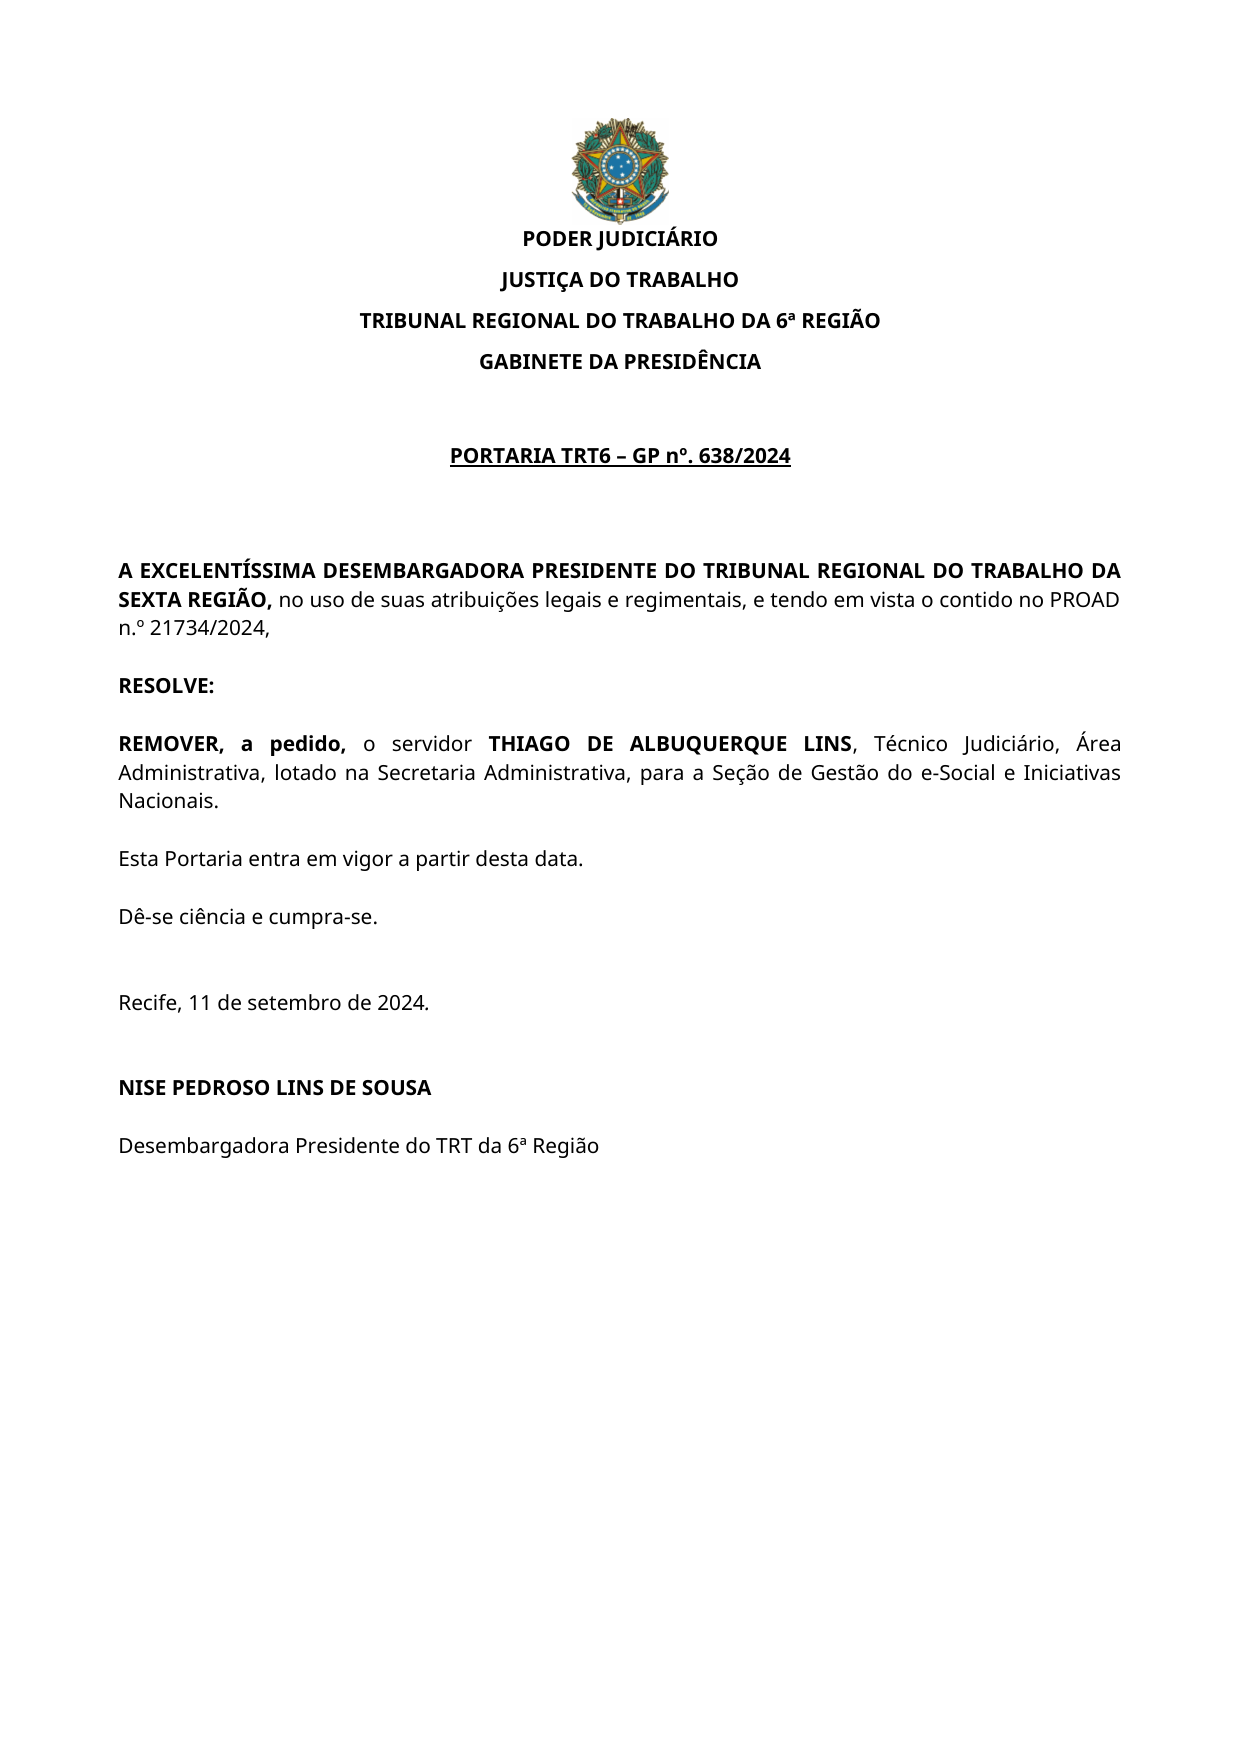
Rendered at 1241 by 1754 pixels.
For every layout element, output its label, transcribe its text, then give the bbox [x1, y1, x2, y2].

text Esta Portaria entra em vigor a partir desta data. [118, 844, 1122, 872]
text A EXCELENTÍSSIMA DESEMBARGADORA PRESIDENTE DO TRIBUNAL REGIONAL DO TRABALHO DA SEXTA REGIÃO, no uso de suas atribuições legais e regimentais, e tendo em vista o contido no PROAD n.º 21734/2024, [118, 557, 1122, 642]
text GABINETE DA PRESIDÊNCIA [118, 347, 1122, 376]
text NISE PEDROSO LINS DE SOUSA [118, 1073, 1120, 1102]
text Recife, 11 de setembro de 2024. [118, 988, 1120, 1016]
text RESOLVE: [118, 671, 1122, 700]
text REMOVER, a pedido, o servidor THIAGO DE ALBUQUERQUE LINS, Técnico Judiciário, Área Administrativa, lotado na Secretaria Administrativa, para a Seção de Gestão do e-Social e Iniciativas Nacionais. [118, 729, 1122, 814]
text PODER JUDICIÁRIO [118, 224, 1122, 253]
text PORTARIA TRT6 – GP nº. 638/2024 [118, 441, 1122, 469]
text Desembargadora Presidente do TRT da 6ª Região [118, 1131, 1120, 1159]
text TRIBUNAL REGIONAL DO TRABALHO DA 6ª REGIÃO [118, 306, 1122, 335]
text Dê-se ciência e cumpra-se. [118, 902, 1122, 930]
text JUSTIÇA DO TRABALHO [118, 265, 1122, 294]
